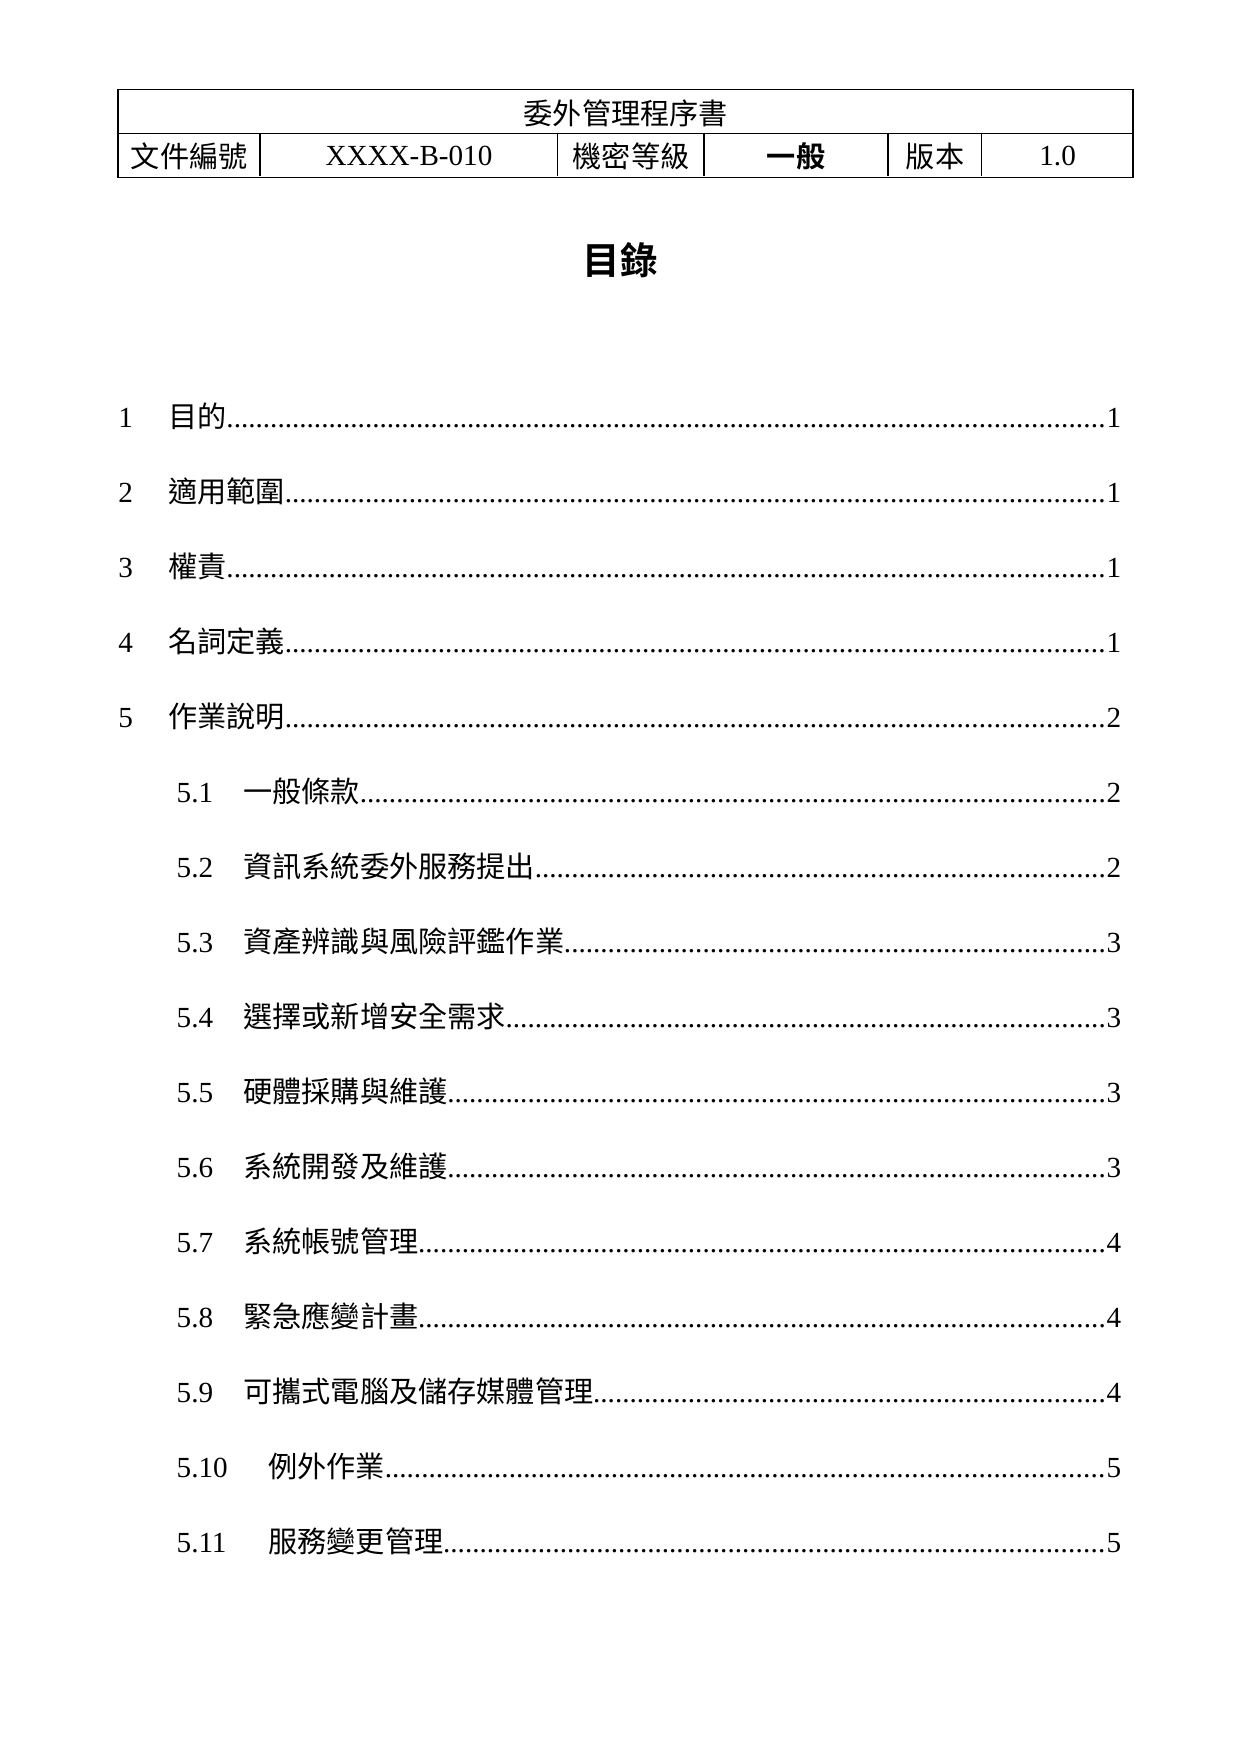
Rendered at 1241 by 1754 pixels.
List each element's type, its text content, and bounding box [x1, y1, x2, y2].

text 5.7 系統帳號管理 4 [176, 1202, 1122, 1277]
text 5.2 資訊系統委外服務提出 2 [176, 827, 1122, 902]
text 5.10 例外作業 5 [176, 1427, 1122, 1502]
text 5.6 系統開發及維護 3 [176, 1127, 1122, 1202]
text 5 作業說明 2 [118, 677, 1122, 752]
text 4 名詞定義 1 [118, 602, 1122, 677]
text 5.9 可攜式電腦及儲存媒體管理 4 [176, 1352, 1122, 1427]
text 2 適用範圍 1 [118, 452, 1122, 527]
text 1 目的 1 [118, 377, 1122, 452]
text 5.8 緊急應變計畫 4 [176, 1277, 1122, 1352]
text 3 權責 1 [118, 527, 1122, 602]
text 5.11 服務變更管理 5 [176, 1502, 1122, 1577]
text 目錄 [118, 221, 1122, 296]
text 5.1 一般條款 2 [176, 752, 1122, 827]
text 5.5 硬體採購與維護 3 [176, 1052, 1122, 1127]
text 5.4 選擇或新增安全需求 3 [176, 977, 1122, 1052]
text 5.3 資產辨識與風險評鑑作業 3 [176, 902, 1122, 977]
